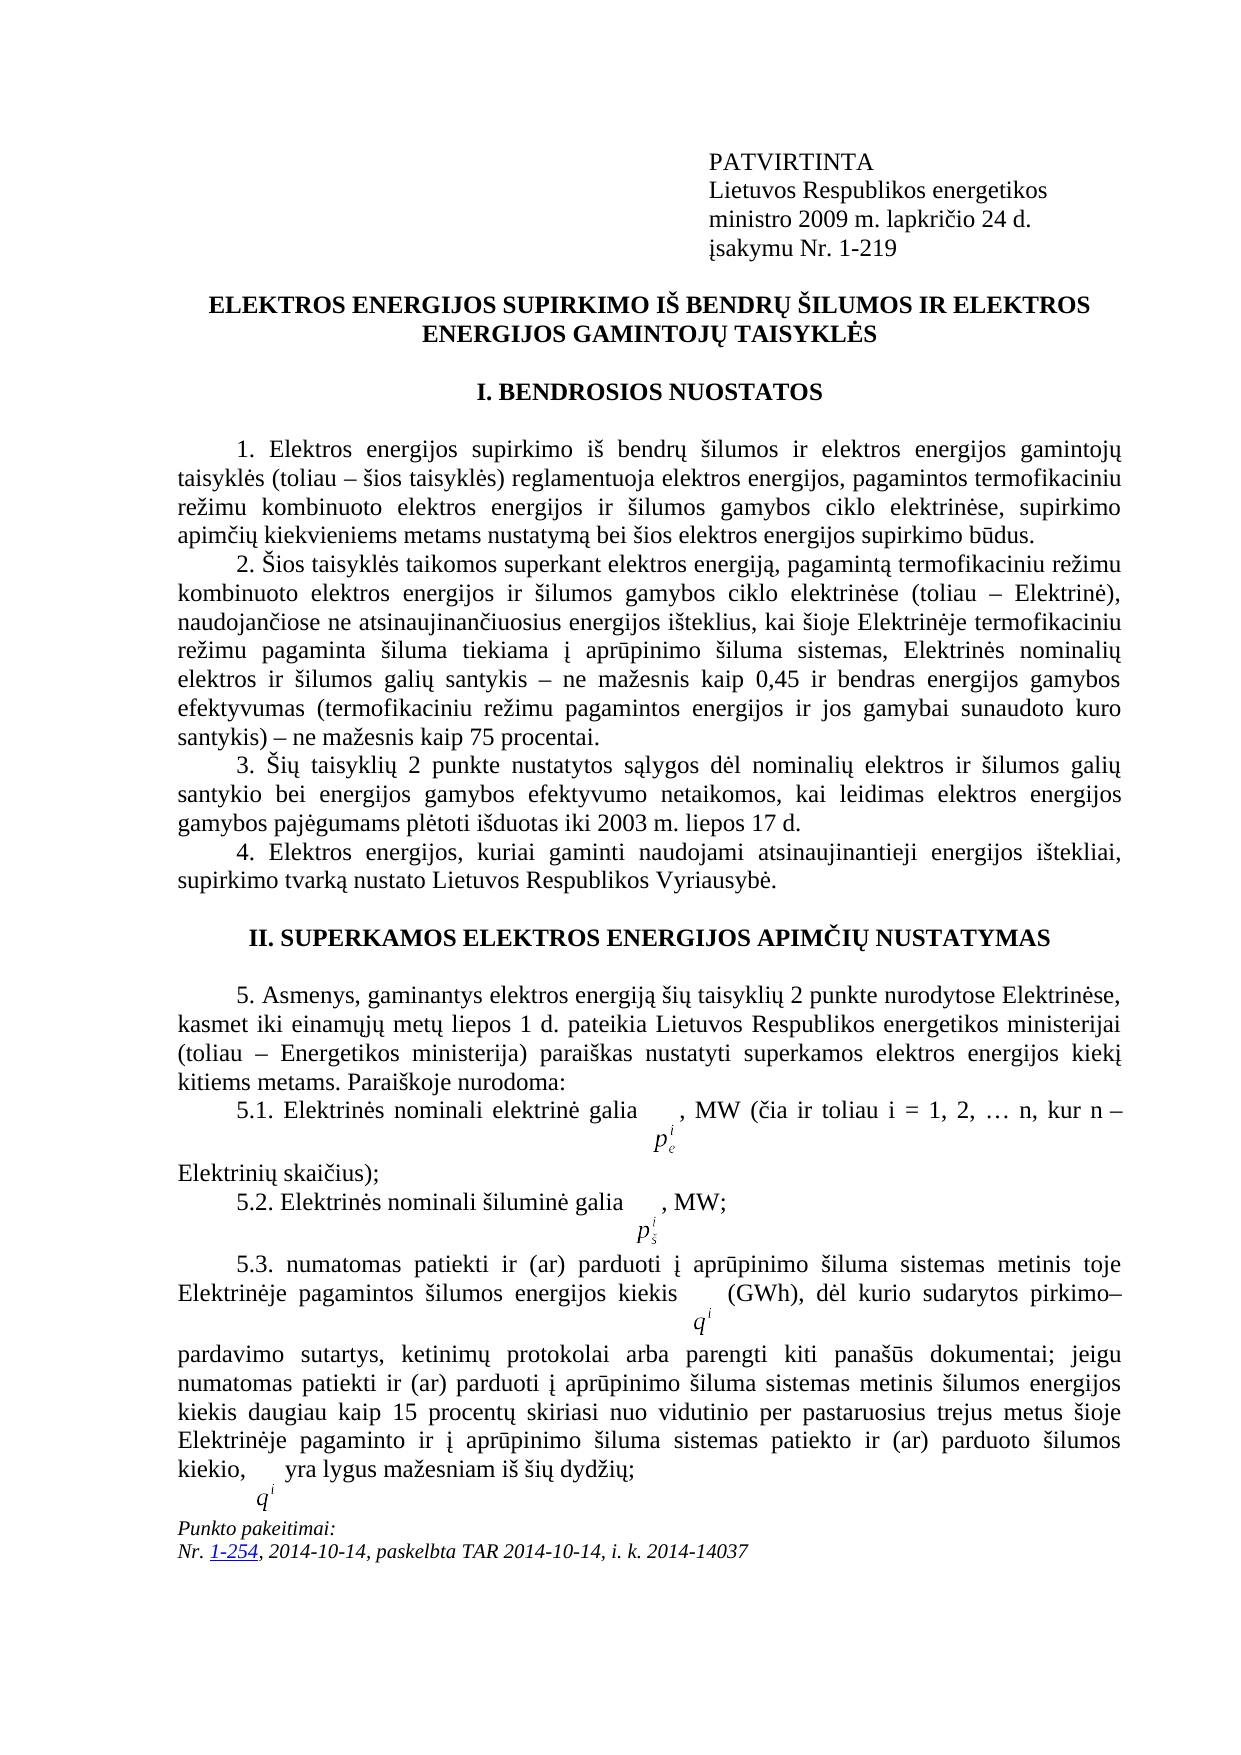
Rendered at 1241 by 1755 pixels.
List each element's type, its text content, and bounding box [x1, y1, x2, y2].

text 5.2. Elektrinės nominali šiluminė galia p(š)^i, MW; [177, 1187, 1122, 1249]
text 5.3. numatomas patiekti ir (ar) parduoti į aprūpinimo šiluma sistemas metinis toje Elektrinėje pagamintos šilumos energijos kiekis (GWh), dėl kurio sudarytos pirkimo–pardavimo sutartys, ketinimų protokolai arba parengti kiti panašūs dokumentai; jeigu numatomas patiekti ir (ar) parduoti į aprūpinimo šiluma sistemas metinis šilumos energijos kiekis daugiau kaip 15 procentų skiriasi nuo vidutinio per pastaruosius trejus metus šioje Elektrinėje pagaminto ir į aprūpinimo šiluma sistemas patiekto ir (ar) parduoto šilumos kiekio, yra lygus mažesniam iš šių dydžių; [177, 1249, 1122, 1515]
text įsakymu Nr. 1-219 [177, 233, 1122, 262]
text II. SUPERKAMOS ELEKTROS ENERGIJOS APIMČIŲ NUSTATYMAS [177, 923, 1122, 952]
text ELEKTROS ENERGIJOS SUPIRKIMO IŠ BENDRŲ ŠILUMOS IR ELEKTROS ENERGIJOS GAMINTOJŲ TAISYKLĖS [177, 291, 1122, 348]
text 2. Šios taisyklės taikomos superkant elektros energiją, pagamintą termofikaciniu režimu kombinuoto elektros energijos ir šilumos gamybos ciklo elektrinėse (toliau – Elektrinė), naudojančiose ne atsinaujinančiuosius energijos išteklius, kai šioje Elektrinėje termofikaciniu režimu pagaminta šiluma tiekiama į aprūpinimo šiluma sistemas, Elektrinės nominalių elektros ir šilumos galių santykis – ne mažesnis kaip 0,45 ir bendras energijos gamybos efektyvumas (termofikaciniu režimu pagamintos energijos ir jos gamybai sunaudoto kuro santykis) – ne mažesnis kaip 75 procentai. [177, 549, 1122, 751]
text 5. Asmenys, gaminantys elektros energiją šių taisyklių 2 punkte nurodytose Elektrinėse, kasmet iki einamųjų metų liepos 1 d. pateikia Lietuvos Respublikos energetikos ministerijai (toliau – Energetikos ministerija) paraiškas nustatyti superkamos elektros energijos kiekį kitiems metams. Paraiškoje nurodoma: [177, 981, 1122, 1096]
text Nr. 1-254, 2014-10-14, paskelbta TAR 2014-10-14, i. k. 2014-14037 [177, 1539, 1122, 1563]
text 1. Elektros energijos supirkimo iš bendrų šilumos ir elektros energijos gamintojų taisyklės (toliau – šios taisyklės) reglamentuoja elektros energijos, pagamintos termofikaciniu režimu kombinuoto elektros energijos ir šilumos gamybos ciklo elektrinėse, supirkimo apimčių kiekvieniems metams nustatymą bei šios elektros energijos supirkimo būdus. [177, 434, 1122, 549]
text I. BENDROSIOS NUOSTATOS [177, 377, 1122, 406]
text Punkto pakeitimai: [177, 1515, 1122, 1539]
text Lietuvos Respublikos energetikos [177, 176, 1122, 204]
text 4. Elektros energijos, kuriai gaminti naudojami atsinaujinantieji energijos ištekliai, supirkimo tvarką nustato Lietuvos Respublikos Vyriausybė. [177, 837, 1122, 894]
text ministro 2009 m. lapkričio 24 d. [177, 204, 1122, 233]
text 3. Šių taisyklių 2 punkte nustatytos sąlygos dėl nominalių elektros ir šilumos galių santykio bei energijos gamybos efektyvumo netaikomos, kai leidimas elektros energijos gamybos pajėgumams plėtoti išduotas iki 2003 m. liepos 17 d. [177, 751, 1122, 837]
text PATVIRTINTA [177, 147, 1122, 176]
text 5.1. Elektrinės nominali elektrinė galia p(e)^i, MW (čia ir toliau i = 1, 2, … n, kur n – Elektrinių skaičius); [177, 1096, 1122, 1187]
